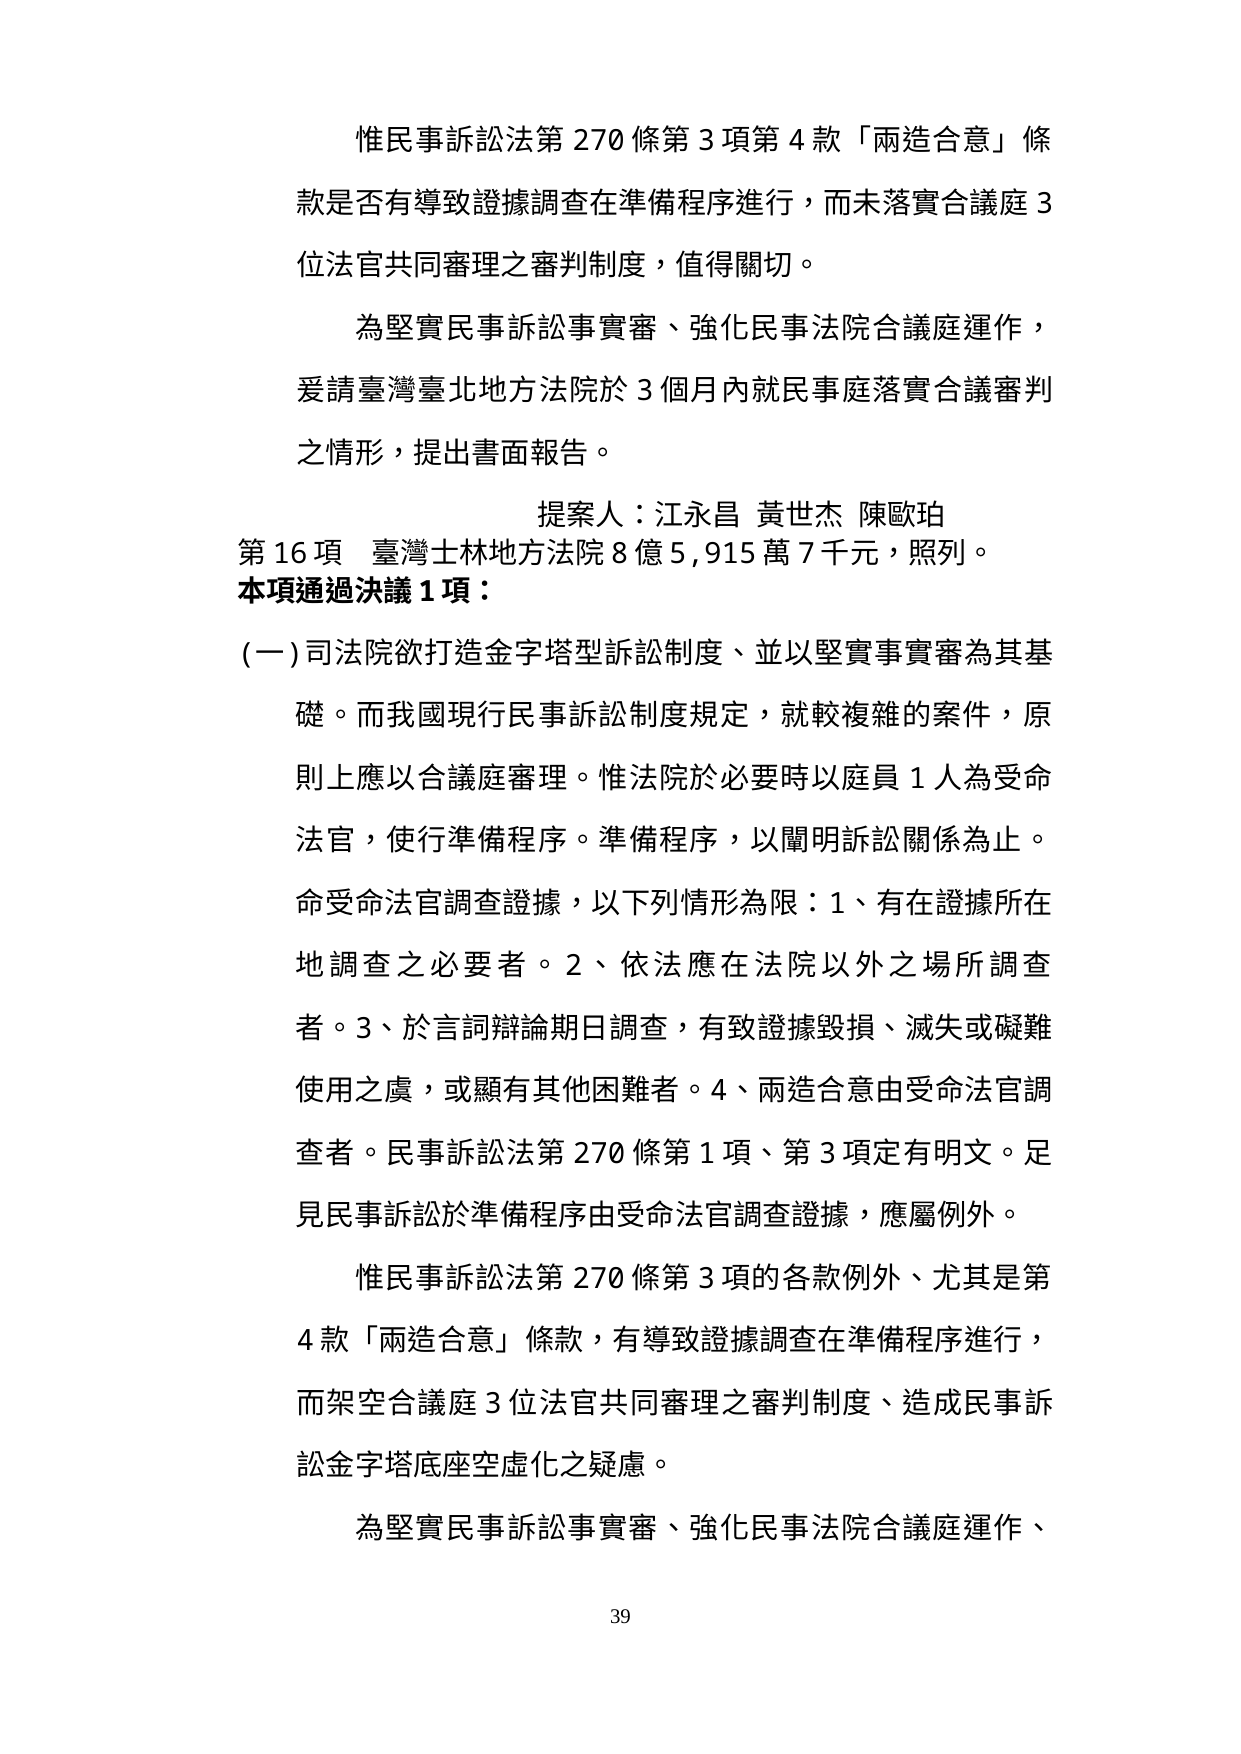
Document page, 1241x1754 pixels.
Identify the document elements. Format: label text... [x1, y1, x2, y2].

text 第16項 臺灣士林地方法院8億5,915萬7千元，照列。 [237, 534, 1053, 571]
text 為堅實民事訴訟事實審、強化民事法院合議庭運作、 [296, 1484, 1053, 1546]
text 惟民事訴訟法第270條第3項的各款例外、尤其是第4款「兩造合意」條款，有導致證據調查在準備程序進行，而架空合議庭3位法官共同審理之審判制度、造成民事訴訟金字塔底座空虛化之疑慮。 [296, 1234, 1053, 1484]
text (一)司法院欲打造金字塔型訴訟制度、並以堅實事實審為其基礎。而我國現行民事訴訟制度規定，就較複雜的案件，原則上應以合議庭審理。惟法院於必要時以庭員1人為受命法官，使行準備程序。準備程序，以闡明訴訟關係為止。命受命法官調查證據，以下列情形為限：1、有在證據所在地調查之必要者。2、依法應在法院以外之場所調查者。3、於言詞辯論期日調查，有致證據毀損、滅失或礙難使用之虞，或顯有其他困難者。4、兩造合意由受命法官調查者。民事訴訟法第270條第1項、第3項定有明文。足見民事訴訟於準備程序由受命法官調查證據，應屬例外。 [237, 609, 1053, 1234]
text 惟民事訴訟法第270條第3項第4款「兩造合意」條款是否有導致證據調查在準備程序進行，而未落實合議庭3位法官共同審理之審判制度，值得關切。 [296, 96, 1053, 284]
text 本項通過決議1項： [237, 571, 1053, 609]
text 提案人：江永昌 黃世杰 陳歐珀 [537, 471, 1053, 534]
text 為堅實民事訴訟事實審、強化民事法院合議庭運作，爰請臺灣臺北地方法院於3個月內就民事庭落實合議審判之情形，提出書面報告。 [296, 284, 1053, 471]
